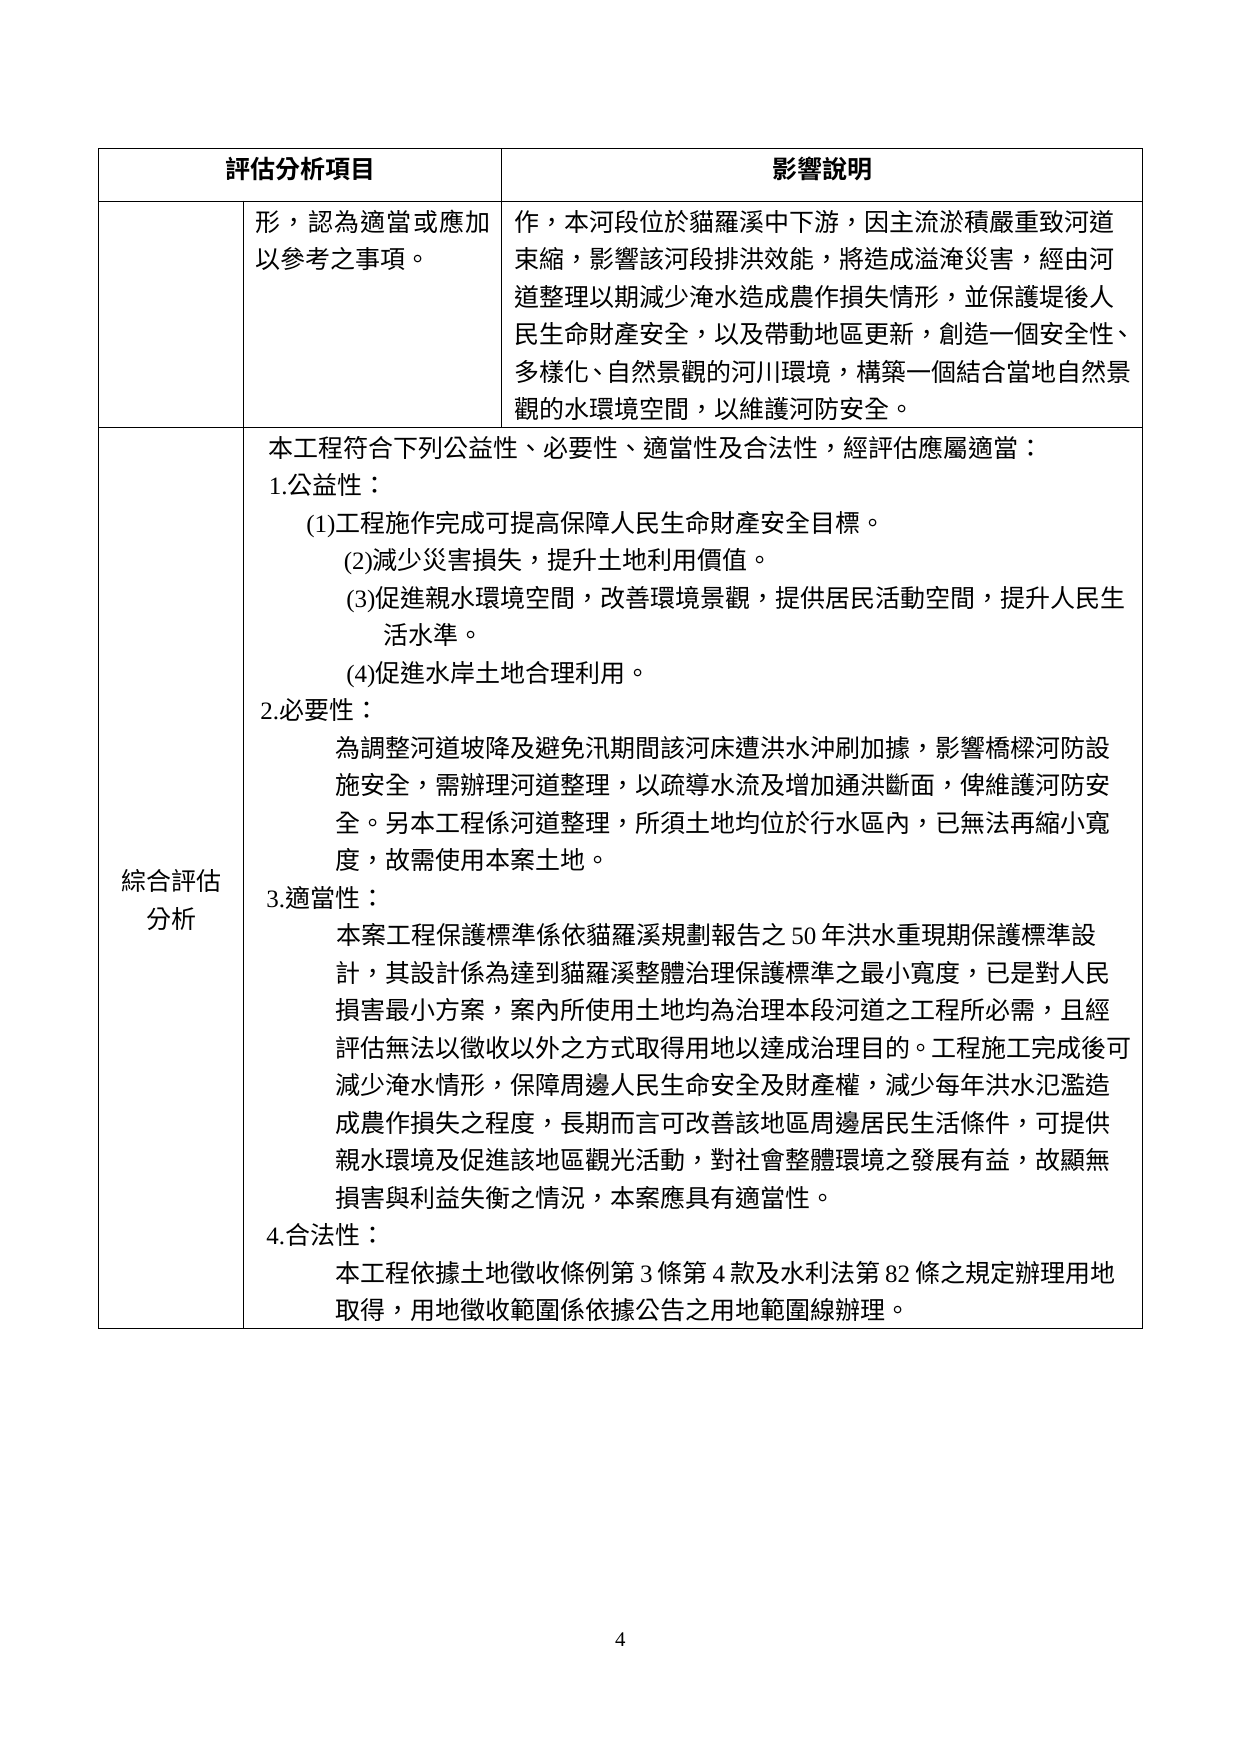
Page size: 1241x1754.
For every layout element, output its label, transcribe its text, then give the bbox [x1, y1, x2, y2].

table_cell 綜合評估分析 [99, 428, 243, 1328]
table_cell 本工程符合下列公益性、必要性、適當性及合法性，經評估應屬適當： 1.公益性： (1)工程施作完成可提高保障人民生命財產安全目標。 (2)減少災害損失，提升土地利用價值。 (3)促進親水環境空間，改善環境景觀，提供居民活動空間，提升人民生活水準。 (4)促進水岸土地合理利用。 2.必要性： 為調整河道坡降及避免汛期間該河床遭洪水沖刷加據，影響橋樑河防設施安全，需辦理河道整理，以疏導水流及增加通洪斷面，俾維護河防安全。另本工程係河道整理，所須土地均位於行水區內，已無法再縮小寬度，故需使用本案土地。 3.適當性： 本案工程保護標準係依貓羅溪規劃報告之50年洪水重現期保護標準設計，其設計係為達到貓羅溪整體治理保護標準之最小寬度，已是對人民損害最小方案，案內所使用土地均為治理本段河道之工程所必需，且經評估無法以徵收以外之方式取得用地以達成治理目的。工程施工完成後可減少淹水情形，保障周邊人民生命安全及財產權，減少每年洪水氾濫造成農作損失之程度，長期而言可改善該地區周邊居民生活條件，可提供親水環境及促進該地區觀光活動，對社會整體環境之發展有益，故顯無損害與利益失衡之情況，本案應具有適當性。 4.合法性： 本工程依據土地徵收條例第3條第4款及水利法第82條之規定辦理用地取得，用地徵收範圍係依據公告之用地範圍線辦理。 [244, 428, 1142, 1328]
table_header 評估分析項目 [99, 149, 501, 201]
table_cell 作，本河段位於貓羅溪中下游，因主流淤積嚴重致河道束縮，影響該河段排洪效能，將造成溢淹災害，經由河道整理以期減少淹水造成農作損失情形，並保護堤後人民生命財產安全，以及帶動地區更新，創造一個安全性、多樣化、自然景觀的河川環境，構築一個結合當地自然景觀的水環境空間，以維護河防安全。 [502, 202, 1142, 427]
table_header 影響說明 [502, 149, 1142, 201]
table_cell [99, 202, 243, 427]
table_cell 形，認為適當或應加以參考之事項。 [244, 202, 501, 427]
